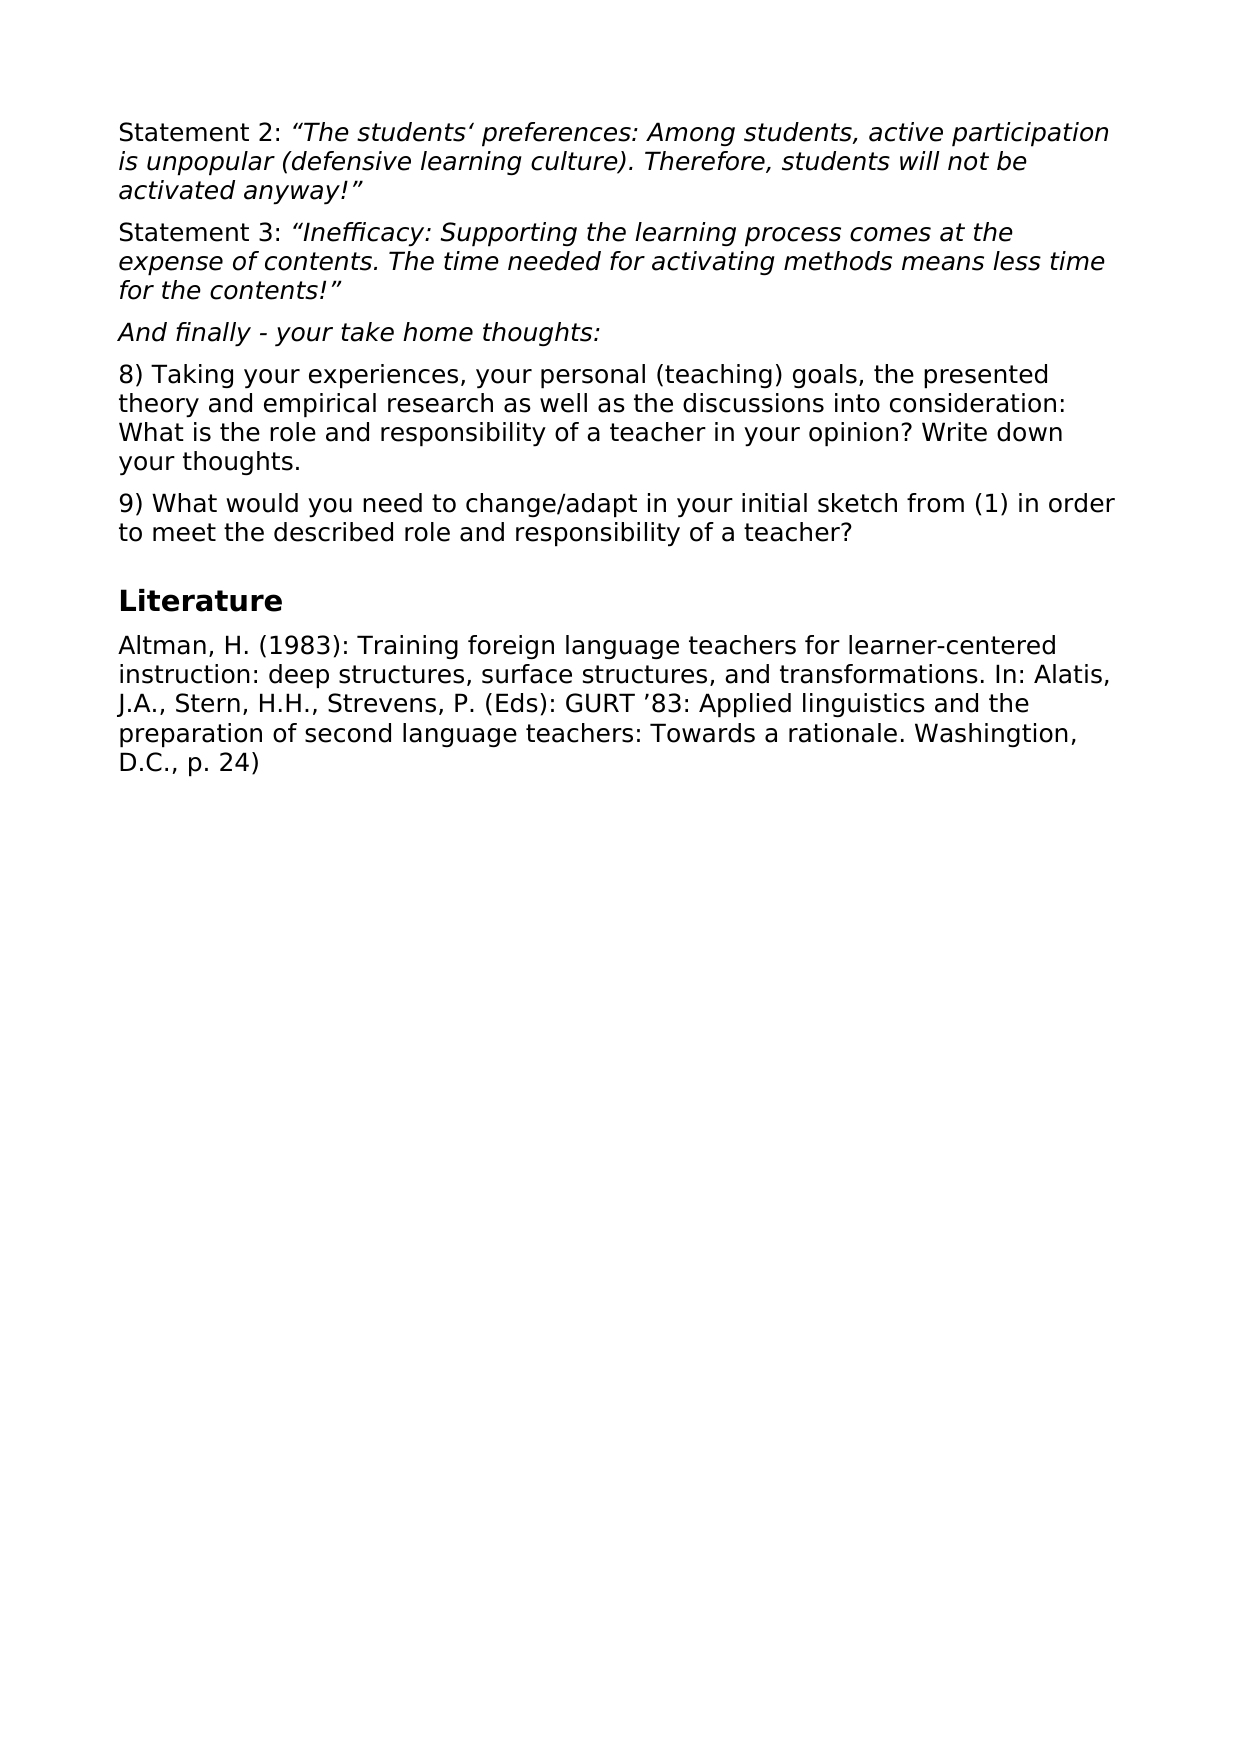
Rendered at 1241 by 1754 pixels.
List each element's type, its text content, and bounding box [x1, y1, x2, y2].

text And finally - your take home thoughts: [118, 318, 1122, 347]
text Altman, H. (1983): Training foreign language teachers for learner-centered instruction: deep structures, surface structures, and transformations. In: Alatis, J.A., Stern, H.H., Strevens, P. (Eds): GURT ’83: Applied linguistics and the preparation of second language teachers: Towards a rationale. Washingtion, D.C., p. 24) [118, 631, 1122, 777]
text Statement 2: “The students‘ preferences: Among students, active participation is unpopular (defensive learning culture). Therefore, students will not be activated anyway!” [118, 118, 1122, 206]
text 9) What would you need to change/adapt in your initial sketch from (1) in order to meet the described role and responsibility of a teacher? [118, 489, 1122, 547]
subtitle Literature [118, 585, 1122, 619]
text 8) Taking your experiences, your personal (teaching) goals, the presented theory and empirical research as well as the discussions into consideration: What is the role and responsibility of a teacher in your opinion? Write down your thoughts. [118, 360, 1122, 476]
text Statement 3: “Inefficacy: Supporting the learning process comes at the expense of contents. The time needed for activating methods means less time for the contents!” [118, 218, 1122, 306]
